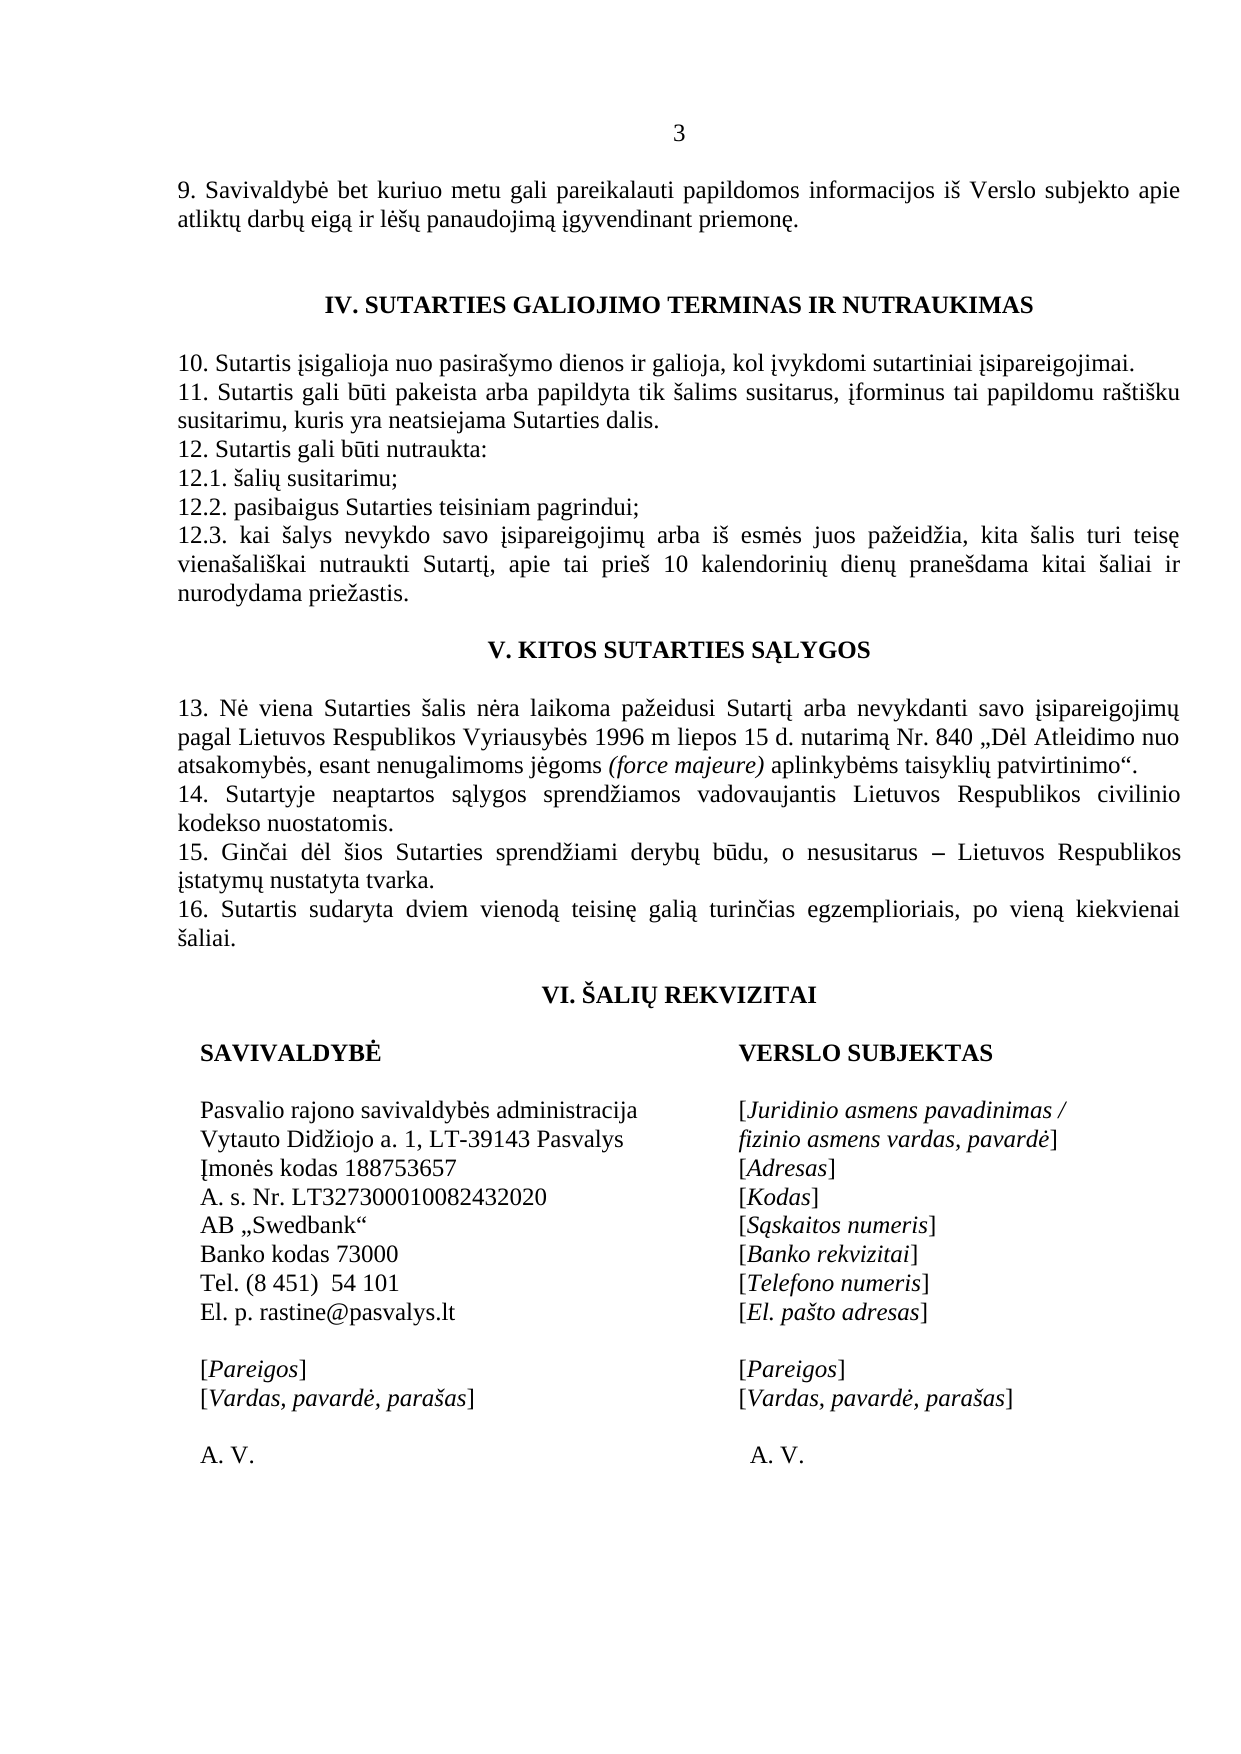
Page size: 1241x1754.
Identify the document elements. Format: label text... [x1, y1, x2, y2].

table_cell A. V. [665, 1441, 1137, 1469]
text 10. Sutartis įsigalioja nuo pasirašymo dienos ir galioja, kol įvykdomi sutartiniai įsipareigojimai. [177, 348, 1181, 377]
text VI. ŠALIŲ REKVIZITAI [177, 981, 1181, 1009]
text 12.2. pasibaigus Sutarties teisiniam pagrindui; [177, 492, 1181, 521]
text 14. Sutartyje neaptartos sąlygos sprendžiamos vadovaujantis Lietuvos Respublikos civilinio kodekso nuostatomis. [177, 779, 1181, 837]
text IV. SUTARTIES GALIOJIMO TERMINAS IR NUTRAUKIMAS [177, 291, 1181, 319]
text 16. Sutartis sudaryta dviem vienodą teisinę galią turinčias egzemplioriais, po vieną kiekvienai šaliai. [177, 894, 1181, 952]
text 12. Sutartis gali būti nutraukta: [177, 434, 1181, 463]
table_header SAVIVALDYBĖ Pasvalio rajono savivaldybės administracija Vytauto Didžiojo a. 1, LT-39143 Pasvalys Įmonės kodas 188753657 A. s. Nr. LT327300010082432020 AB „Swedbank“ Banko kodas 73000 Tel. (8 451) 54 101 El. p. rastine@pasvalys.lt [Pareigos] [Vardas, pavardė, parašas] [189, 1038, 664, 1441]
text V. KITOS SUTARTIES SĄLYGOS [177, 636, 1181, 664]
table_header verslo subjektas [Juridinio asmens pavadinimas / fizinio asmens vardas, pavardė] [Adresas] [Kodas] [Sąskaitos numeris] [Banko rekvizitai] [Telefono numeris] [El. pašto adresas] [Pareigos] [Vardas, pavardė, parašas] [665, 1038, 1137, 1441]
text 12.3. kai šalys nevykdo savo įsipareigojimų arba iš esmės juos pažeidžia, kita šalis turi teisę vienašališkai nutraukti Sutartį, apie tai prieš 10 kalendorinių dienų pranešdama kitai šaliai ir nurodydama priežastis. [177, 521, 1181, 607]
text 11. Sutartis gali būti pakeista arba papildyta tik šalims susitarus, įforminus tai papildomu raštišku susitarimu, kuris yra neatsiejama Sutarties dalis. [177, 377, 1181, 434]
text 13. Nė viena Sutarties šalis nėra laikoma pažeidusi Sutartį arba nevykdanti savo įsipareigojimų pagal Lietuvos Respublikos Vyriausybės 1996 m liepos 15 d. nutarimą Nr. 840 „Dėl Atleidimo nuo atsakomybės, esant nenugalimoms jėgoms (force majeure) aplinkybėms taisyklių patvirtinimo“. [177, 693, 1181, 779]
text 15. Ginčai dėl šios Sutarties sprendžiami derybų būdu, o nesusitarus – Lietuvos Respublikos įstatymų nustatyta tvarka. [177, 837, 1181, 894]
table_cell A. V. [189, 1441, 664, 1469]
text 9. Savivaldybė bet kuriuo metu gali pareikalauti papildomos informacijos iš Verslo subjekto apie atliktų darbų eigą ir lėšų panaudojimą įgyvendinant priemonę. [177, 176, 1181, 233]
text 12.1. šalių susitarimu; [177, 463, 1181, 492]
